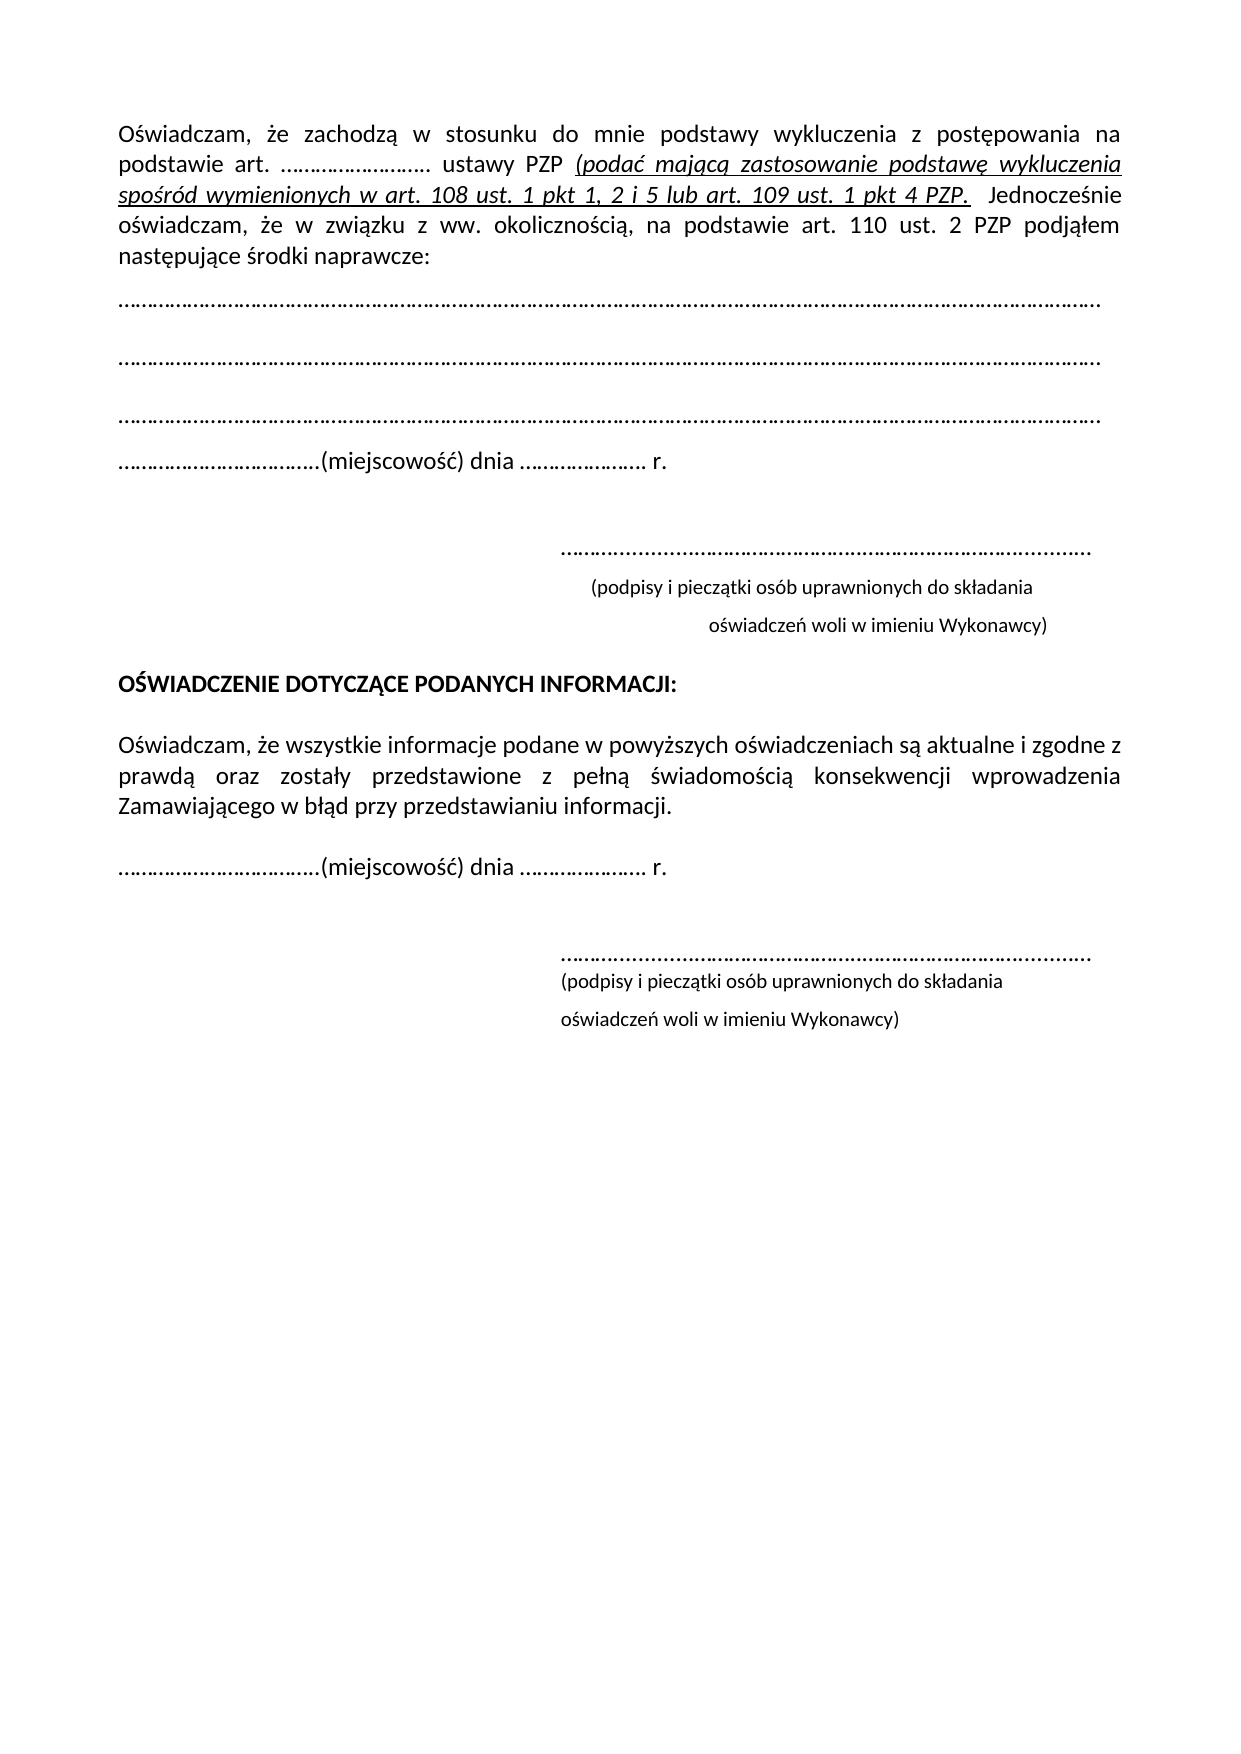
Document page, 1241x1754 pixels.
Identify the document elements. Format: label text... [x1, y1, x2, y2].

text Oświadczam, że wszystkie informacje podane w powyższych oświadczeniach są aktualne i zgodne z prawdą oraz zostały przedstawione z pełną świadomością konsekwencji wprowadzenia Zamawiającego w błąd przy przedstawianiu informacji. [118, 729, 1122, 821]
text ……………………………………………………………………………………………………………………………………………………… [118, 400, 1122, 430]
text Oświadczam, że zachodzą w stosunku do mnie podstawy wykluczenia z postępowania na podstawie art. …………………….. ustawy PZP (podać mającą zastosowanie podstawę wykluczenia spośród wymienionych w art. 108 ust. 1 pkt 1, 2 i 5 lub art. 109 ust. 1 pkt 4 PZP. Jednocześnie oświadczam, że w związku z ww. okolicznością, na podstawie art. 110 ust. 2 PZP podjąłem następujące środki naprawcze: [118, 118, 1122, 271]
text ……………………………..(miejscowość) dnia …………………. r. [118, 851, 1122, 882]
text ……………………………………………………………………………………………………………………………………………………… [118, 283, 1122, 314]
text oświadczeń woli w imieniu Wykonawcy) [118, 612, 1122, 638]
text (podpisy i pieczątki osób uprawnionych do składania [118, 574, 1122, 600]
text ……….............………………………..……………………….........…(podpisy i pieczątki osób uprawnionych do składania [561, 937, 1122, 993]
text OŚWIADCZENIE DOTYCZĄCE PODANYCH INFORMACJI: [118, 668, 1122, 699]
text ……….............………………………..……………………….........… [561, 531, 1122, 562]
text ……………………………………………………………………………………………………………………………………………………… [118, 341, 1122, 372]
text oświadczeń woli w imieniu Wykonawcy) [487, 1006, 1122, 1031]
text ……………………………..(miejscowość) dnia …………………. r. [118, 445, 1122, 476]
